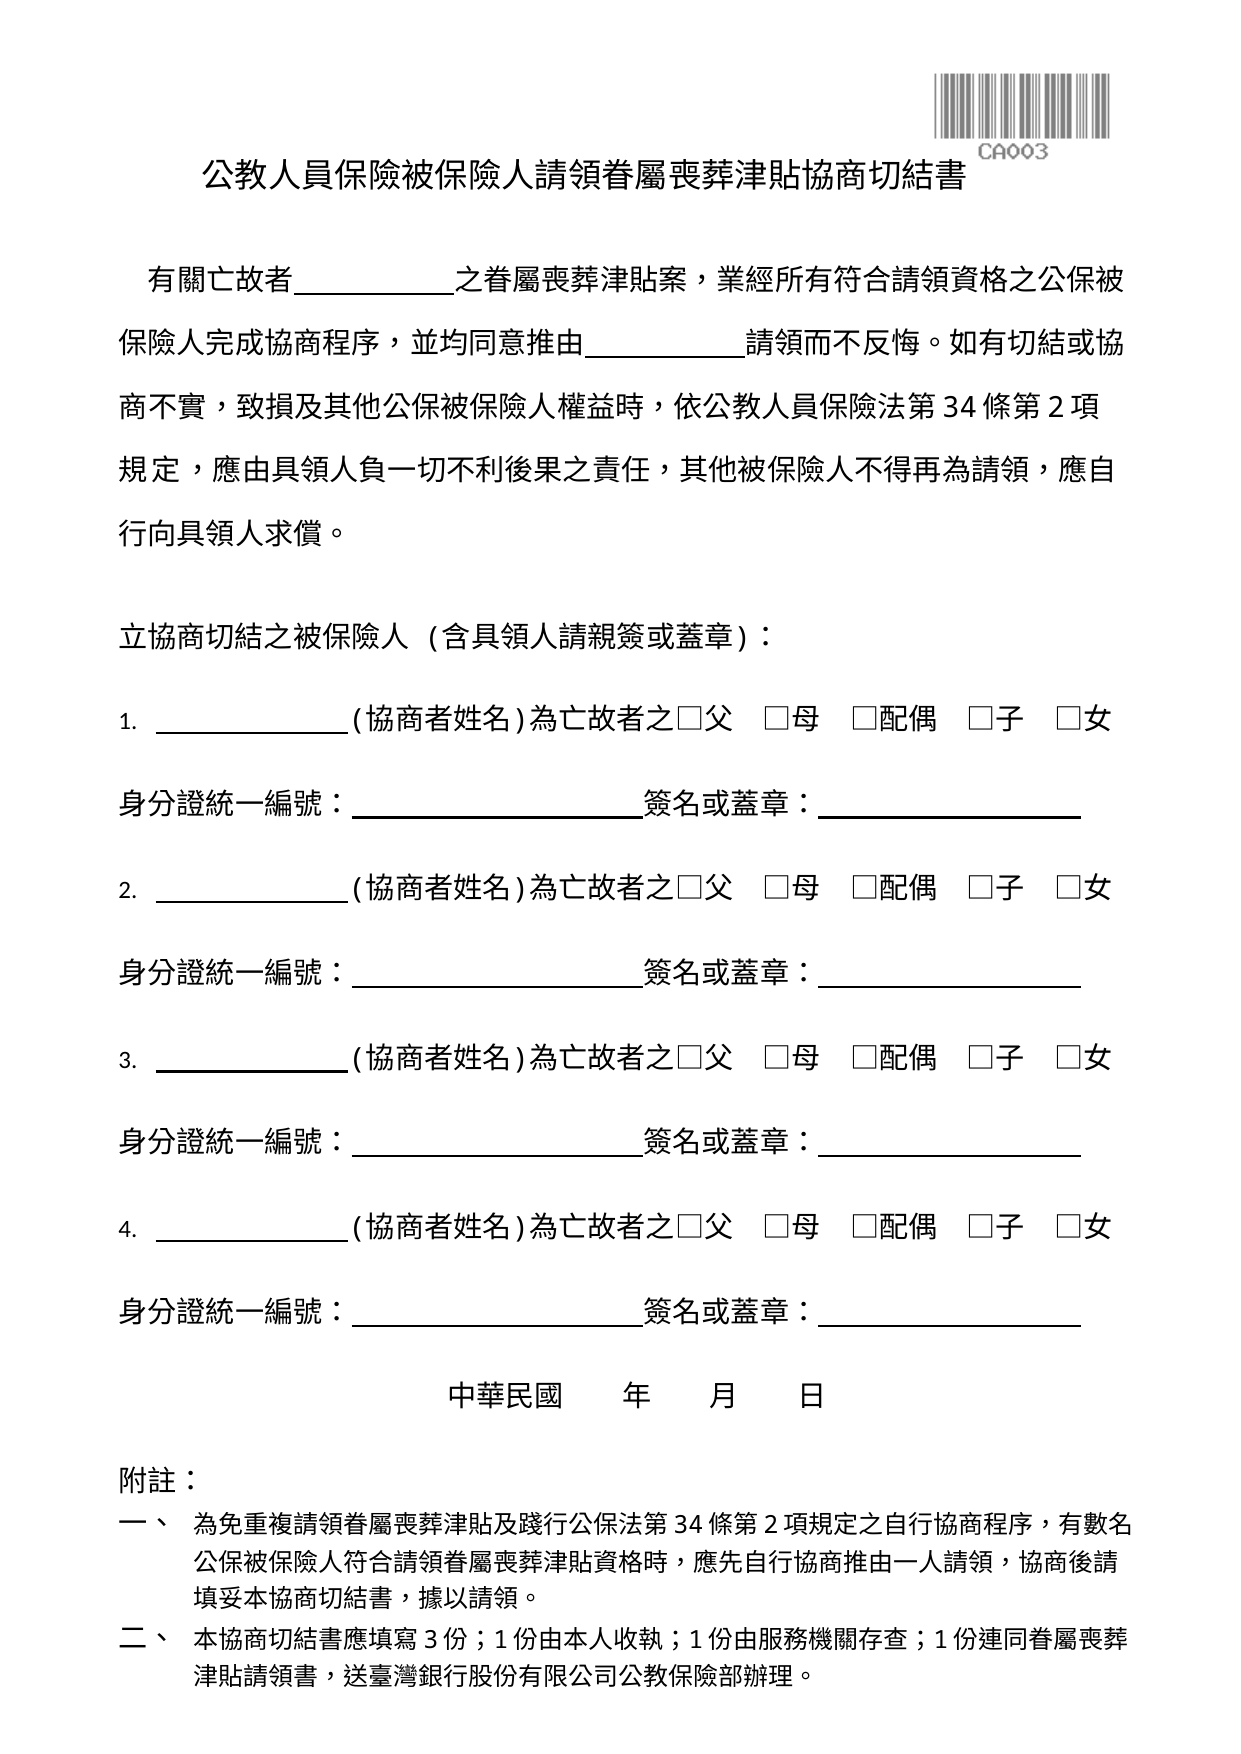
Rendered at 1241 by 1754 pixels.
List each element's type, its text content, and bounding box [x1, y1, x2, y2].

list (協商者姓名)為亡故者之□父 □母 □配偶 □子 □女 [118, 1203, 1139, 1246]
text 附註： [118, 1457, 1139, 1500]
text 身分證統一編號： 簽名或蓋章： [118, 1288, 1139, 1331]
list (協商者姓名)為亡故者之□父 □母 □配偶 □子 □女 [118, 1034, 1139, 1077]
list 為免重複請領眷屬喪葬津貼及踐行公保法第34條第2項規定之自行協商程序，有數名公保被保險人符合請領眷屬喪葬津貼資格時，應先自行協商推由一人請領，協商後請填妥本協商切結書，據以請領。 [118, 1500, 1139, 1614]
text 立協商切結之被保險人 (含具領人請親簽或蓋章)： [118, 613, 1139, 656]
list (協商者姓名)為亡故者之□父 □母 □配偶 □子 □女 [118, 695, 1139, 738]
text 公教人員保險被保險人請領眷屬喪葬津貼協商切結書 [29, 149, 1139, 197]
text 身分證統一編號： 簽名或蓋章： [118, 1119, 1139, 1161]
list (協商者姓名)為亡故者之□父 □母 □配偶 □子 □女 [118, 865, 1139, 907]
text 身分證統一編號： 簽名或蓋章： [118, 780, 1139, 822]
text 有關亡故者 之眷屬喪葬津貼案，業經所有符合請領資格之公保被保險人完成協商程序，並均同意推由 請領而不反悔。如有切結或協商不實，致損及其他公保被保險人權益時，依公教人員保險法第34條第2項規定，應由具領人負一切不利後果之責任，其他被保險人不得再為請領，應自行向具領人求償。 [118, 256, 1127, 552]
text 身分證統一編號： 簽名或蓋章： [118, 949, 1139, 992]
text 中華民國 年 月 日 [133, 1373, 1139, 1415]
list 本協商切結書應填寫3份；1份由本人收執；1份由服務機關存查；1份連同眷屬喪葬津貼請領書，送臺灣銀行股份有限公司公教保險部辦理。 [118, 1614, 1139, 1693]
